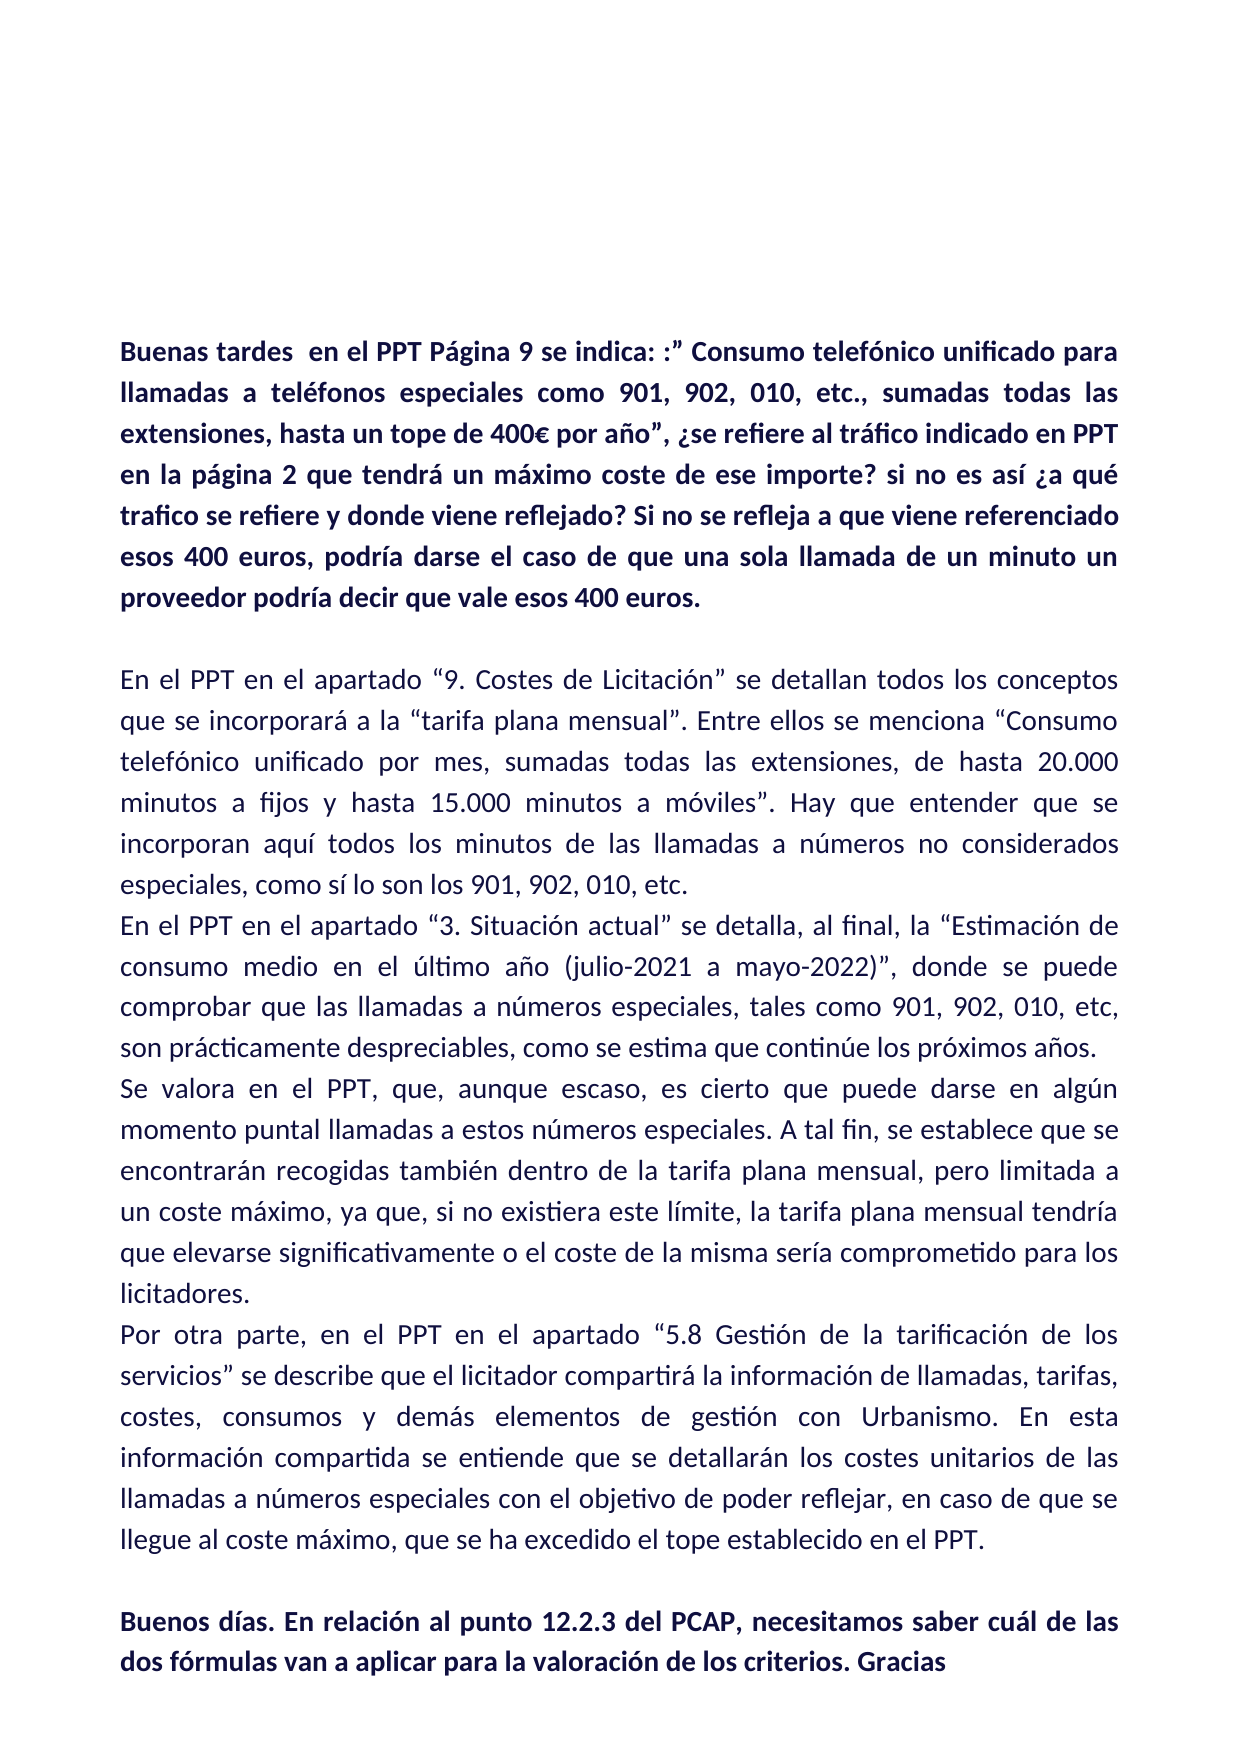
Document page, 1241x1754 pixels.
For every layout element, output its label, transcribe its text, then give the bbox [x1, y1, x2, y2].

text Por otra parte, en el PPT en el apartado “5.8 Gestión de la tarificación de los servicios” se describe que el licitador compartirá la información de llamadas, tarifas, costes, consumos y demás elementos de gestión con Urbanismo. En esta información compartida se entiende que se detallarán los costes unitarios de las llamadas a números especiales con el objetivo de poder reflejar, en caso de que se llegue al coste máximo, que se ha excedido el tope establecido en el PPT. [120, 1316, 1120, 1556]
text En el PPT en el apartado “3. Situación actual” se detalla, al final, la “Estimación de consumo medio en el último año (julio-2021 a mayo-2022)”, donde se puede comprobar que las llamadas a números especiales, tales como 901, 902, 010, etc, son prácticamente despreciables, como se estima que continúe los próximos años. [120, 907, 1120, 1065]
text Se valora en el PPT, que, aunque escaso, es cierto que puede darse en algún momento puntal llamadas a estos números especiales. A tal fin, se establece que se encontrarán recogidas también dentro de la tarifa plana mensual, pero limitada a un coste máximo, ya que, si no existiera este límite, la tarifa plana mensual tendría que elevarse significativamente o el coste de la misma sería comprometido para los licitadores. [120, 1070, 1120, 1311]
text Buenos días. En relación al punto 12.2.3 del PCAP, necesitamos saber cuál de las dos fórmulas van a aplicar para la valoración de los criterios. Gracias [120, 1603, 1120, 1679]
text Buenas tardes en el PPT Página 9 se indica: :” Consumo telefónico unificado para llamadas a teléfonos especiales como 901, 902, 010, etc., sumadas todas las extensiones, hasta un tope de 400€ por año”, ¿se refiere al tráfico indicado en PPT en la página 2 que tendrá un máximo coste de ese importe? si no es así ¿a qué trafico se refiere y donde viene reflejado? Si no se refleja a que viene referenciado esos 400 euros, podría darse el caso de que una sola llamada de un minuto un proveedor podría decir que vale esos 400 euros. [120, 333, 1120, 615]
text En el PPT en el apartado “9. Costes de Licitación” se detallan todos los conceptos que se incorporará a la “tarifa plana mensual”. Entre ellos se menciona “Consumo telefónico unificado por mes, sumadas todas las extensiones, de hasta 20.000 minutos a fijos y hasta 15.000 minutos a móviles”. Hay que entender que se incorporan aquí todos los minutos de las llamadas a números no considerados especiales, como sí lo son los 901, 902, 010, etc. [120, 661, 1120, 901]
